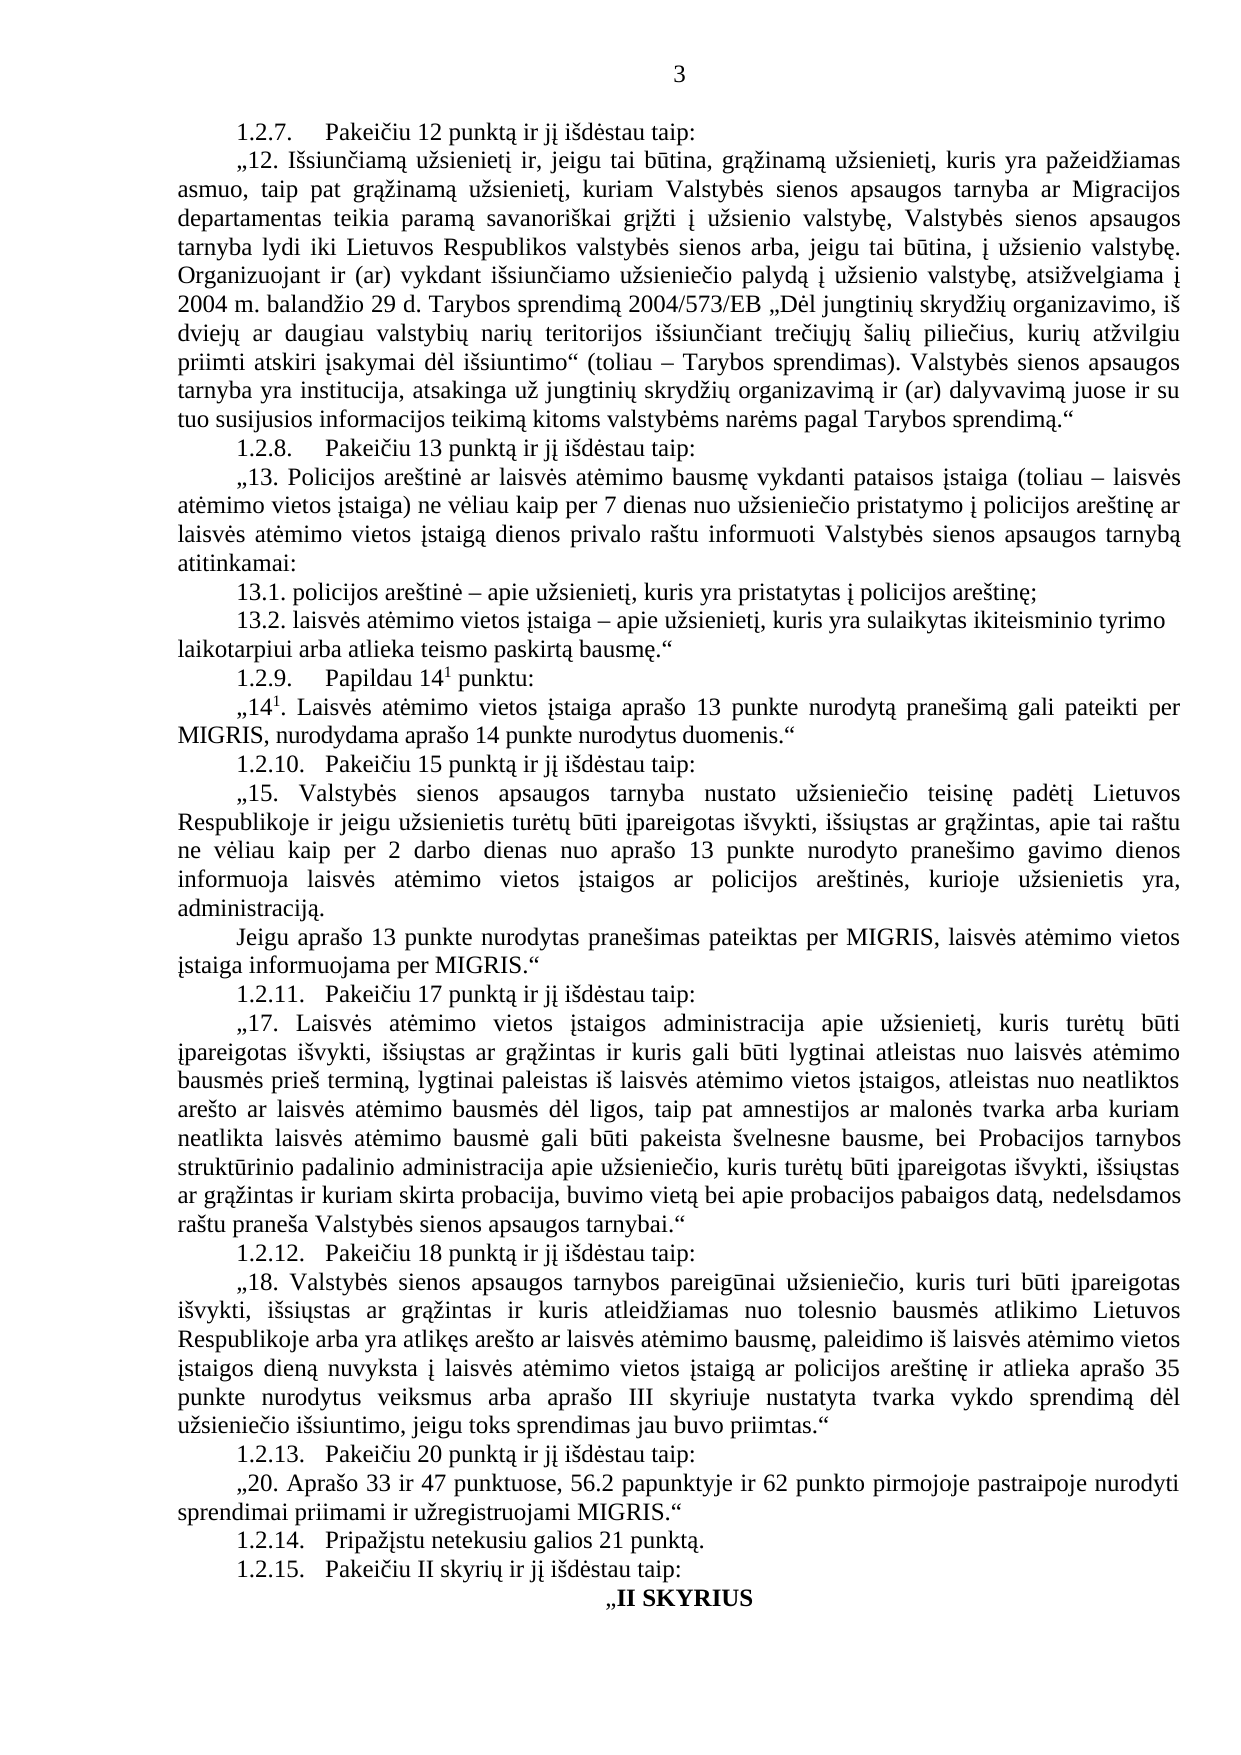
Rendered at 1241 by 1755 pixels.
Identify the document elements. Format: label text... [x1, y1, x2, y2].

text 1.2.8. Pakeičiu 13 punktą ir jį išdėstau taip: [177, 433, 1181, 462]
text Jeigu aprašo 13 punkte nurodytas pranešimas pateiktas per MIGRIS, laisvės atėmimo vietos įstaiga informuojama per MIGRIS.“ [177, 922, 1181, 979]
text 1.2.12. Pakeičiu 18 punktą ir jį išdėstau taip: [177, 1238, 1181, 1267]
text 13.1. policijos areštinė – apie užsienietį, kuris yra pristatytas į policijos areštinę; [177, 577, 1181, 605]
text 1.2.9. Papildau 141 punktu: [177, 663, 1181, 692]
text „18. Valstybės sienos apsaugos tarnybos pareigūnai užsieniečio, kuris turi būti įpareigotas išvykti, išsiųstas ar grąžintas ir kuris atleidžiamas nuo tolesnio bausmės atlikimo Lietuvos Respublikoje arba yra atlikęs arešto ar laisvės atėmimo bausmę, paleidimo iš laisvės atėmimo vietos įstaigos dieną nuvyksta į laisvės atėmimo vietos įstaigą ar policijos areštinę ir atlieka aprašo 35 punkte nurodytus veiksmus arba aprašo III skyriuje nustatyta tvarka vykdo sprendimą dėl užsieniečio išsiuntimo, jeigu toks sprendimas jau buvo priimtas.“ [177, 1267, 1181, 1439]
text „13. Policijos areštinė ar laisvės atėmimo bausmę vykdanti pataisos įstaiga (toliau – laisvės atėmimo vietos įstaiga) ne vėliau kaip per 7 dienas nuo užsieniečio pristatymo į policijos areštinę ar laisvės atėmimo vietos įstaigą dienos privalo raštu informuoti Valstybės sienos apsaugos tarnybą atitinkamai: [177, 462, 1181, 577]
text 1.2.13. Pakeičiu 20 punktą ir jį išdėstau taip: [177, 1439, 1181, 1468]
text 13.2. laisvės atėmimo vietos įstaiga – apie užsienietį, kuris yra sulaikytas ikiteisminio tyrimo laikotarpiui arba atlieka teismo paskirtą bausmę.“ [177, 605, 1181, 663]
text 1.2.15. Pakeičiu II skyrių ir jį išdėstau taip: [177, 1554, 1181, 1583]
text 1.2.14. Pripažįstu netekusiu galios 21 punktą. [177, 1525, 1181, 1554]
text 1.2.11. Pakeičiu 17 punktą ir jį išdėstau taip: [177, 979, 1181, 1008]
text „141. Laisvės atėmimo vietos įstaiga aprašo 13 punkte nurodytą pranešimą gali pateikti per MIGRIS, nurodydama aprašo 14 punkte nurodytus duomenis.“ [177, 692, 1181, 749]
text „15. Valstybės sienos apsaugos tarnyba nustato užsieniečio teisinę padėtį Lietuvos Respublikoje ir jeigu užsienietis turėtų būti įpareigotas išvykti, išsiųstas ar grąžintas, apie tai raštu ne vėliau kaip per 2 darbo dienas nuo aprašo 13 punkte nurodyto pranešimo gavimo dienos informuoja laisvės atėmimo vietos įstaigos ar policijos areštinės, kurioje užsienietis yra, administraciją. [177, 778, 1181, 922]
text 1.2.10. Pakeičiu 15 punktą ir jį išdėstau taip: [177, 749, 1181, 778]
text „12. Išsiunčiamą užsienietį ir, jeigu tai būtina, grąžinamą užsienietį, kuris yra pažeidžiamas asmuo, taip pat grąžinamą užsienietį, kuriam Valstybės sienos apsaugos tarnyba ar Migracijos departamentas teikia paramą savanoriškai grįžti į užsienio valstybę, Valstybės sienos apsaugos tarnyba lydi iki Lietuvos Respublikos valstybės sienos arba, jeigu tai būtina, į užsienio valstybę. Organizuojant ir (ar) vykdant išsiunčiamo užsieniečio palydą į užsienio valstybę, atsižvelgiama į 2004 m. balandžio 29 d. Tarybos sprendimą 2004/573/EB „Dėl jungtinių skrydžių organizavimo, iš dviejų ar daugiau valstybių narių teritorijos išsiunčiant trečiųjų šalių piliečius, kurių atžvilgiu priimti atskiri įsakymai dėl išsiuntimo“ (toliau – Tarybos sprendimas). Valstybės sienos apsaugos tarnyba yra institucija, atsakinga už jungtinių skrydžių organizavimą ir (ar) dalyvavimą juose ir su tuo susijusios informacijos teikimą kitoms valstybėms narėms pagal Tarybos sprendimą.“ [177, 145, 1181, 433]
text „20. Aprašo 33 ir 47 punktuose, 56.2 papunktyje ir 62 punkto pirmojoje pastraipoje nurodyti sprendimai priimami ir užregistruojami MIGRIS.“ [177, 1468, 1181, 1525]
text 1.2.7. Pakeičiu 12 punktą ir jį išdėstau taip: [177, 117, 1181, 145]
text „II SKYRIUS [177, 1583, 1181, 1612]
text „17. Laisvės atėmimo vietos įstaigos administracija apie užsienietį, kuris turėtų būti įpareigotas išvykti, išsiųstas ar grąžintas ir kuris gali būti lygtinai atleistas nuo laisvės atėmimo bausmės prieš terminą, lygtinai paleistas iš laisvės atėmimo vietos įstaigos, atleistas nuo neatliktos arešto ar laisvės atėmimo bausmės dėl ligos, taip pat amnestijos ar malonės tvarka arba kuriam neatlikta laisvės atėmimo bausmė gali būti pakeista švelnesne bausme, bei Probacijos tarnybos struktūrinio padalinio administracija apie užsieniečio, kuris turėtų būti įpareigotas išvykti, išsiųstas ar grąžintas ir kuriam skirta probacija, buvimo vietą bei apie probacijos pabaigos datą, nedelsdamos raštu praneša Valstybės sienos apsaugos tarnybai.“ [177, 1008, 1181, 1238]
